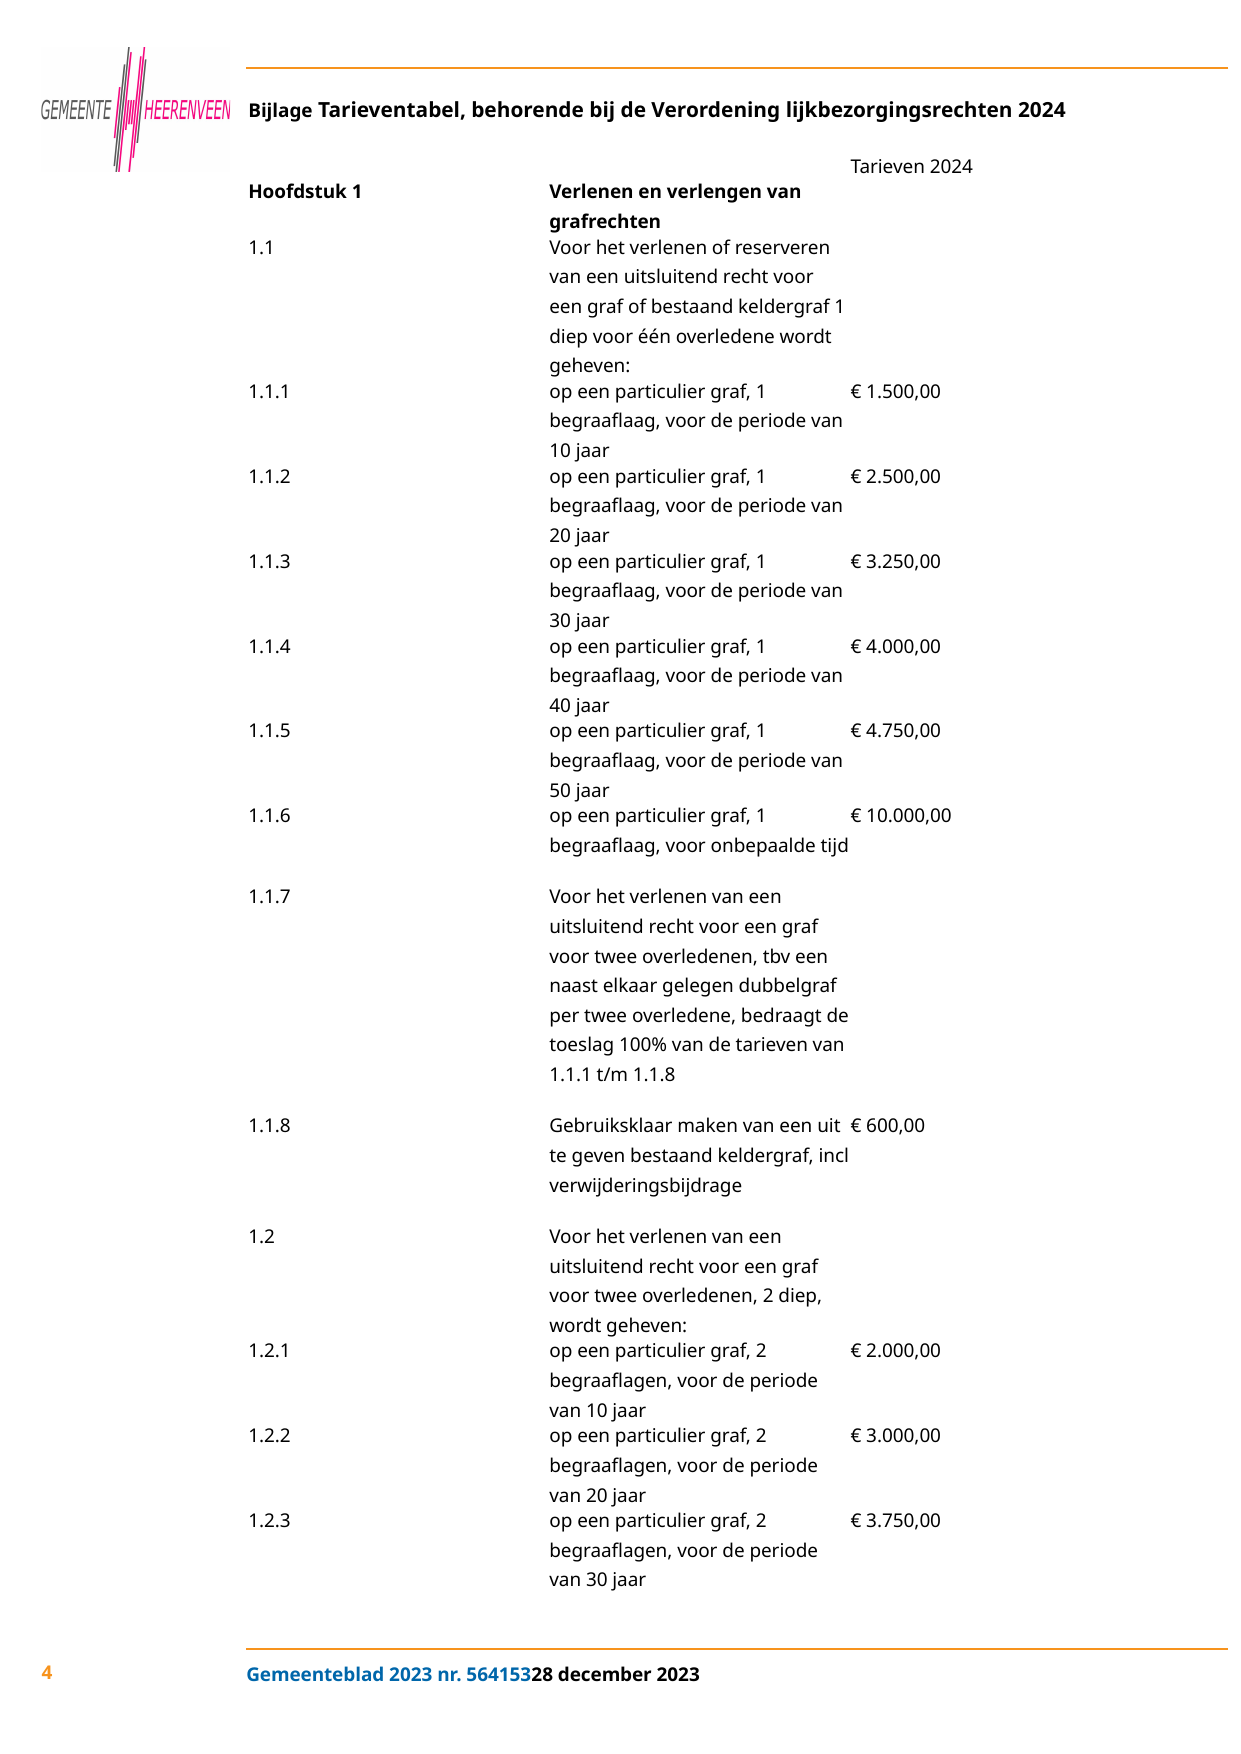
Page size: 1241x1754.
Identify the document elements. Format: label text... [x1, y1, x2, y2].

table_cell 1.1.5 [248, 718, 549, 803]
table_cell € 600,00 [850, 1113, 1152, 1197]
table_cell Voor het verlenen van een uitsluitend recht voor een graf voor twee overledenen, 2 diep, wordt geheven: [549, 1223, 850, 1338]
table_cell Voor het verlenen van een uitsluitend recht voor een graf voor twee overledenen, tbv een naast elkaar gelegen dubbelgraf per twee overledene, bedraagt de toeslag 100% van de tarieven van 1.1.1 t/m 1.1.8 [549, 884, 850, 1087]
table_cell [248, 858, 549, 884]
table_cell [850, 1223, 1152, 1338]
table_cell 1.1.3 [248, 548, 549, 633]
table_cell 1.2 [248, 1223, 549, 1338]
picture [41, 47, 231, 172]
table_cell op een particulier graf, 1 begraaflaag, voor onbepaalde tijd [549, 803, 850, 858]
table_cell 1.2.3 [248, 1508, 549, 1592]
table_cell € 3.750,00 [850, 1508, 1152, 1592]
table_cell 1.1.1 [248, 378, 549, 463]
table_cell op een particulier graf, 2 begraaflagen, voor de periode van 30 jaar [549, 1508, 850, 1592]
table_cell op een particulier graf, 1 begraaflaag, voor de periode van 20 jaar [549, 463, 850, 548]
table_cell € 3.000,00 [850, 1423, 1152, 1507]
table_cell [549, 1087, 850, 1113]
table_cell Voor het verlenen of reserveren van een uitsluitend recht voor een graf of bestaand keldergraf 1 diep voor één overledene wordt geheven: [549, 234, 850, 378]
table_cell op een particulier graf, 1 begraaflaag, voor de periode van 40 jaar [549, 633, 850, 718]
text Bijlage Tarieventabel, behorende bij de Verordening lijkbezorgingsrechten 2024 [248, 95, 1152, 123]
table_cell [549, 1198, 850, 1223]
table_cell € 4.000,00 [850, 633, 1152, 718]
table_cell Gebruiksklaar maken van een uit te geven bestaand keldergraf, incl verwijderingsbijdrage [549, 1113, 850, 1197]
table_cell [248, 1087, 549, 1113]
table_cell 1.1.6 [248, 803, 549, 858]
table_cell op een particulier graf, 2 begraaflagen, voor de periode van 10 jaar [549, 1338, 850, 1423]
table_cell € 4.750,00 [850, 718, 1152, 803]
table_cell 1.1.4 [248, 633, 549, 718]
table_cell 1.2.2 [248, 1423, 549, 1507]
table_cell Verlenen en verlengen van grafrechten [549, 179, 850, 234]
table_cell [850, 858, 1152, 884]
table_cell € 2.000,00 [850, 1338, 1152, 1423]
table_cell op een particulier graf, 1 begraaflaag, voor de periode van 30 jaar [549, 548, 850, 633]
table_cell 1.1.7 [248, 884, 549, 1087]
table_cell [549, 858, 850, 884]
table_cell [850, 884, 1152, 1087]
table_cell € 10.000,00 [850, 803, 1152, 858]
table_cell 1.2.1 [248, 1338, 549, 1423]
table_cell 1.1 [248, 234, 549, 378]
table_cell [850, 1087, 1152, 1113]
table_cell [850, 1198, 1152, 1223]
table_cell op een particulier graf, 1 begraaflaag, voor de periode van 10 jaar [549, 378, 850, 463]
table_cell [850, 179, 1152, 234]
table_cell 1.1.8 [248, 1113, 549, 1197]
table_cell € 2.500,00 [850, 463, 1152, 548]
table_header [248, 153, 549, 179]
table_cell € 1.500,00 [850, 378, 1152, 463]
table_cell Hoofdstuk 1 [248, 179, 549, 234]
table_cell 1.1.2 [248, 463, 549, 548]
table_cell op een particulier graf, 2 begraaflagen, voor de periode van 20 jaar [549, 1423, 850, 1507]
table_cell op een particulier graf, 1 begraaflaag, voor de periode van 50 jaar [549, 718, 850, 803]
table_header [549, 153, 850, 179]
table_header Tarieven 2024 [850, 153, 1152, 179]
table_cell € 3.250,00 [850, 548, 1152, 633]
table_cell [248, 1198, 549, 1223]
table_cell [850, 234, 1152, 378]
